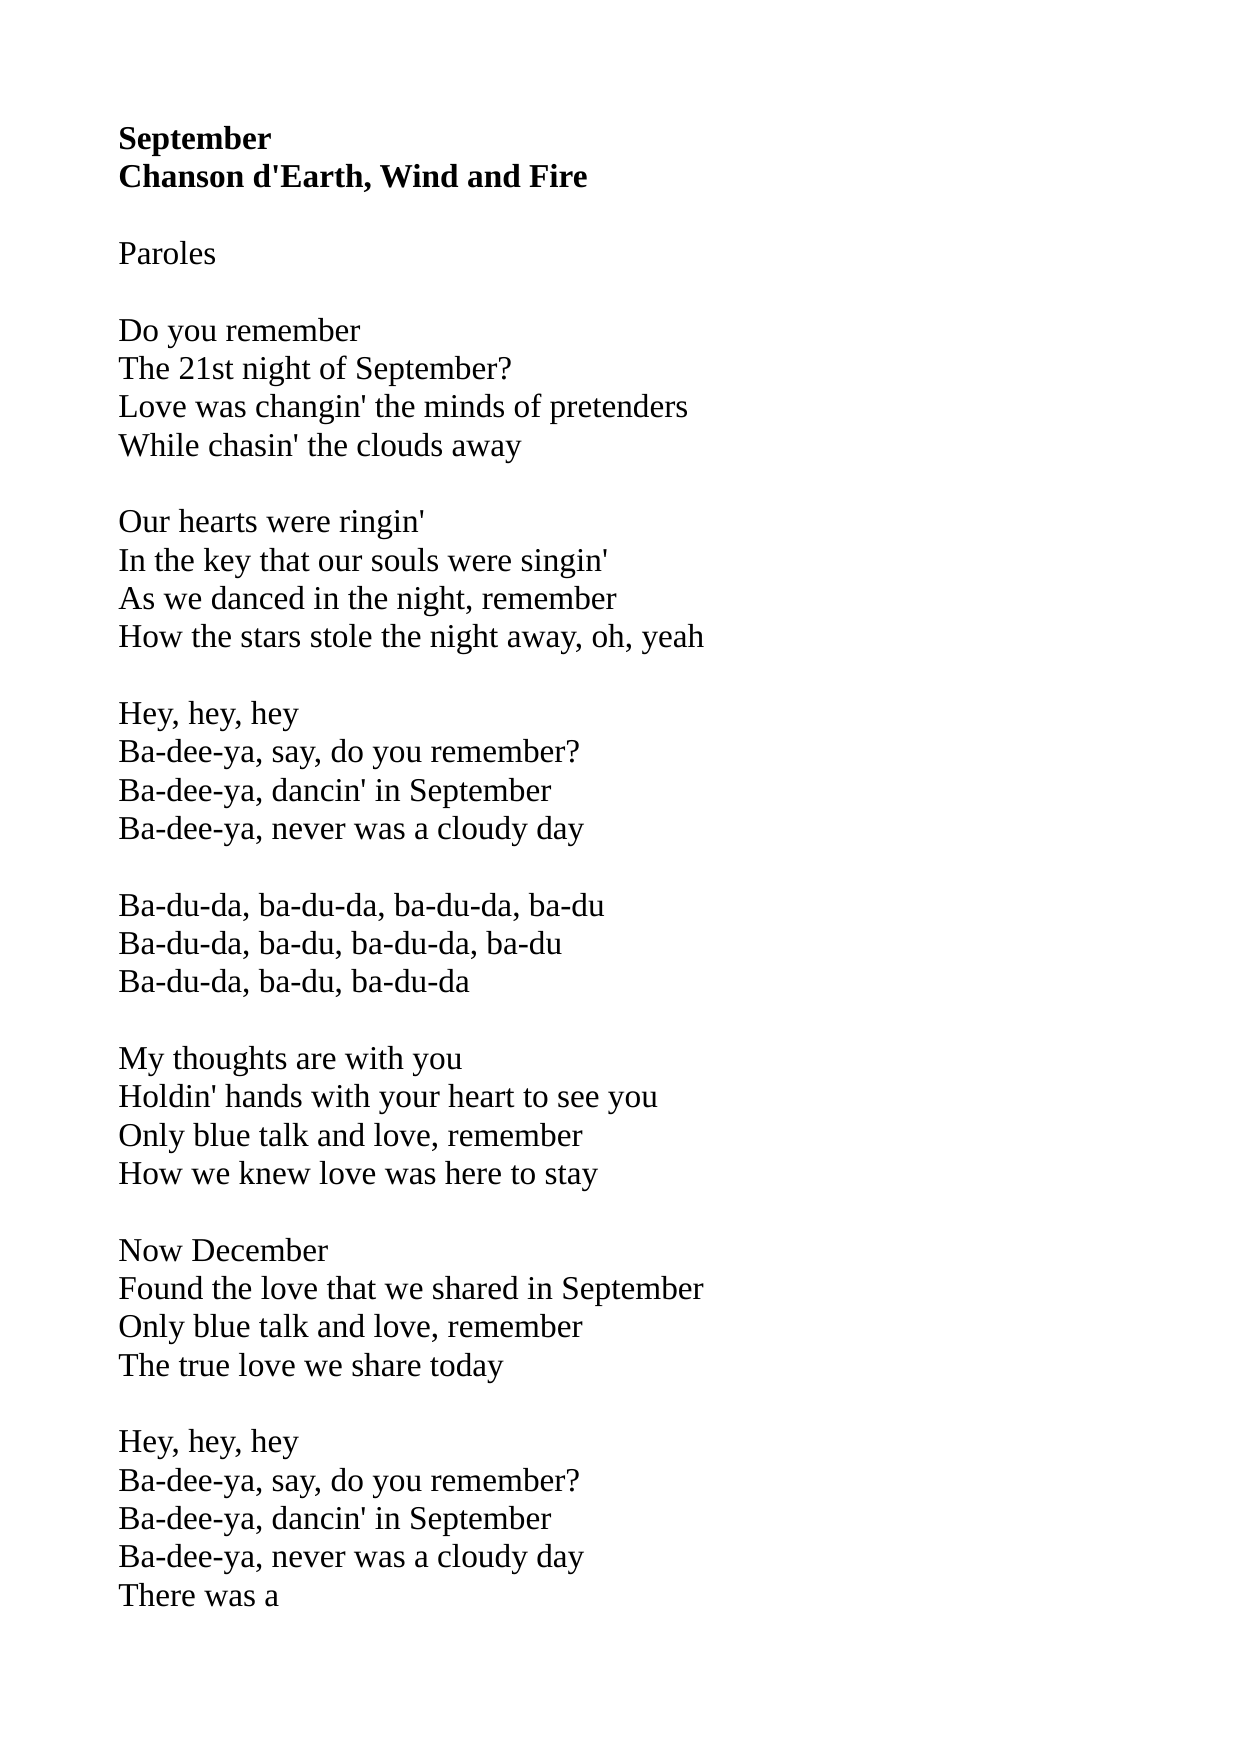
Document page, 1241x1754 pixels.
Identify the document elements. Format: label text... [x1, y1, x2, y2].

text Chanson d'Earth, Wind and Fire [118, 156, 1122, 195]
text Ba-du-da, ba-du-da, ba-du-da, ba-du [118, 885, 1122, 923]
text Ba-dee-ya, say, do you remember? [118, 1460, 1122, 1498]
text September [118, 118, 1122, 156]
text Ba-dee-ya, dancin' in September [118, 1498, 1122, 1536]
text Do you remember [118, 310, 1122, 348]
text Now December [118, 1230, 1122, 1268]
text The 21st night of September? [118, 348, 1122, 386]
text Our hearts were ringin' [118, 501, 1122, 540]
text As we danced in the night, remember [118, 578, 1122, 616]
text How the stars stole the night away, oh, yeah [118, 616, 1122, 655]
text Hey, hey, hey [118, 1421, 1122, 1460]
text Found the love that we shared in September [118, 1268, 1122, 1306]
text Ba-dee-ya, never was a cloudy day [118, 808, 1122, 846]
text How we knew love was here to stay [118, 1153, 1122, 1191]
text While chasin' the clouds away [118, 425, 1122, 463]
text In the key that our souls were singin' [118, 540, 1122, 578]
text There was a [118, 1575, 1122, 1613]
text Ba-dee-ya, dancin' in September [118, 770, 1122, 808]
text Love was changin' the minds of pretenders [118, 386, 1122, 425]
text Only blue talk and love, remember [118, 1115, 1122, 1153]
text Ba-dee-ya, say, do you remember? [118, 731, 1122, 770]
text My thoughts are with you [118, 1038, 1122, 1076]
text Holdin' hands with your heart to see you [118, 1076, 1122, 1115]
text Paroles [118, 233, 1122, 271]
text Hey, hey, hey [118, 693, 1122, 731]
text The true love we share today [118, 1345, 1122, 1383]
text Only blue talk and love, remember [118, 1306, 1122, 1345]
text Ba-du-da, ba-du, ba-du-da [118, 961, 1122, 1000]
text Ba-dee-ya, never was a cloudy day [118, 1536, 1122, 1575]
text Ba-du-da, ba-du, ba-du-da, ba-du [118, 923, 1122, 961]
